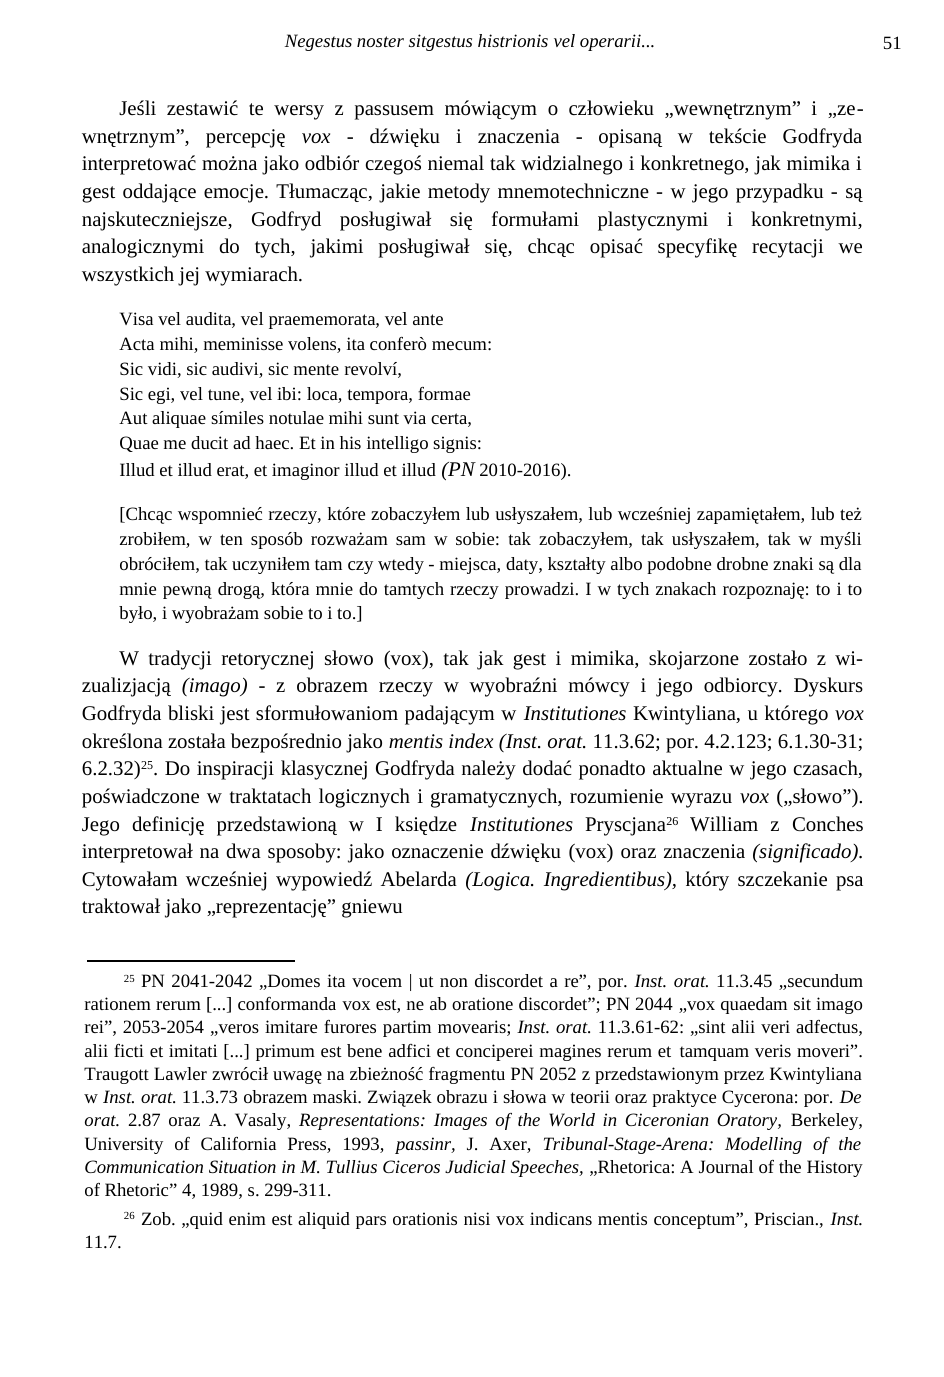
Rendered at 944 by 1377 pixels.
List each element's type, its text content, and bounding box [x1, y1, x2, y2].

text Illud et illud erat, et imaginor illud et illud (PN 2010-2016). [82, 457, 864, 481]
text 25 PN 2041-2042 „Domes ita vocem | ut non discordet a re”, por. Inst. orat. 11.3.45 „secundum rationem rerum [...] conformanda vox est, ne ab oratione discordet”; PN 2044 „vox quaedam sit imago rei”, 2053-2054 „veros imitare furores partim movearis; Inst. orat. 11.3.61-62: „sint alii veri adfectus, alii ficti et imitati [...] primum est bene adfici et conciperei magines rerum et tamquam veris moveri”. Traugott Lawler zwrócił uwagę na zbieżność fragmentu PN 2052 z przedstawionym przez Kwintyliana w Inst. orat. 11.3.73 obrazem maski. Związek obrazu i słowa w teorii oraz praktyce Cycerona: por. De orat. 2.87 oraz A. Vasaly, Representations: Images of the World in Ciceronian Oratory, Berkeley, University of California Press, 1993, passinr, J. Axer, Tribunal-Stage-Arena: Mo­delling of the Communication Situation in M. Tullius Ciceros Judicial Speeches, „Rhetorica: A Journal of the History of Rhetoric” 4, 1989, s. 299-311. [84, 970, 863, 1201]
text Negestus noster sitgestus histrionis vel operarii... [284, 29, 657, 51]
text Quae me ducit ad haec. Et in his intelligo signis: [82, 432, 864, 453]
text W tradycji retorycznej słowo (vox), tak jak gest i mimika, skojarzone zostało z wi- zualizjacją (imago) - z obrazem rzeczy w wyobraźni mówcy i jego odbiorcy. Dyskurs Godfryda bliski jest sformułowaniom padającym w Institutiones Kwintyliana, u któ­rego vox określona została bezpośrednio jako mentis index (Inst. orat. 11.3.62; por. 4.2.123; 6.1.30-31; 6.2.32)25. Do inspiracji klasycznej Godfryda należy dodać ponadto aktualne w jego czasach, poświadczone w traktatach logicznych i gramatycznych, rozumienie wyrazu vox („słowo”). Jego definicję przedstawioną w I księdze Institu­tiones Pryscjana26 William z Conches interpretował na dwa sposoby: jako oznaczenie dźwięku (vox) oraz znaczenia (significado). Cytowałam wcześniej wypowiedź Abelarda (Logica. Ingredientibus), który szczekanie psa traktował jako „reprezentację” gniewu [82, 646, 864, 918]
text Visa vel audita, vel praememorata, vel ante [82, 308, 864, 329]
text Sic vidi, sic audivi, sic mente revolví, [82, 358, 864, 379]
text 51 [883, 32, 904, 53]
text Jeśli zestawić te wersy z passusem mówiącym o człowieku „wewnętrznym” i „ze­wnętrznym”, percepcję vox - dźwięku i znaczenia - opisaną w tekście Godfryda interpretować można jako odbiór czegoś niemal tak widzialnego i konkretnego, jak mimika i gest oddające emocje. Tłumacząc, jakie metody mnemotechniczne - w jego przypadku - są najskuteczniejsze, Godfryd posługiwał się formułami plastycznymi i konkretnymi, analogicznymi do tych, jakimi posługiwał się, chcąc opisać specyfikę recytacji we wszystkich jej wymiarach. [82, 96, 864, 286]
text Acta mihi, meminisse volens, ita conferò mecum: [82, 333, 864, 354]
text [Chcąc wspomnieć rzeczy, które zobaczyłem lub usłyszałem, lub wcześniej zapamiętałem, lub też zrobiłem, w ten sposób rozważam sam w sobie: tak zobaczyłem, tak usłyszałem, tak w myśli obróciłem, tak uczyniłem tam czy wtedy - miejsca, daty, kształty albo podobne drobne znaki są dla mnie pewną drogą, która mnie do tamtych rzeczy prowadzi. I w tych znakach rozpoznaję: to i to było, i wyobrażam sobie to i to.] [119, 503, 864, 624]
text Sic egi, vel tune, vel ibi: loca, tempora, formae [82, 382, 864, 404]
text 26 Zob. „quid enim est aliquid pars orationis nisi vox indicans mentis conceptum”, Priscian., Inst. 11.7. [84, 1207, 863, 1252]
text Aut aliquae símiles notulae mihi sunt via certa, [82, 407, 864, 429]
